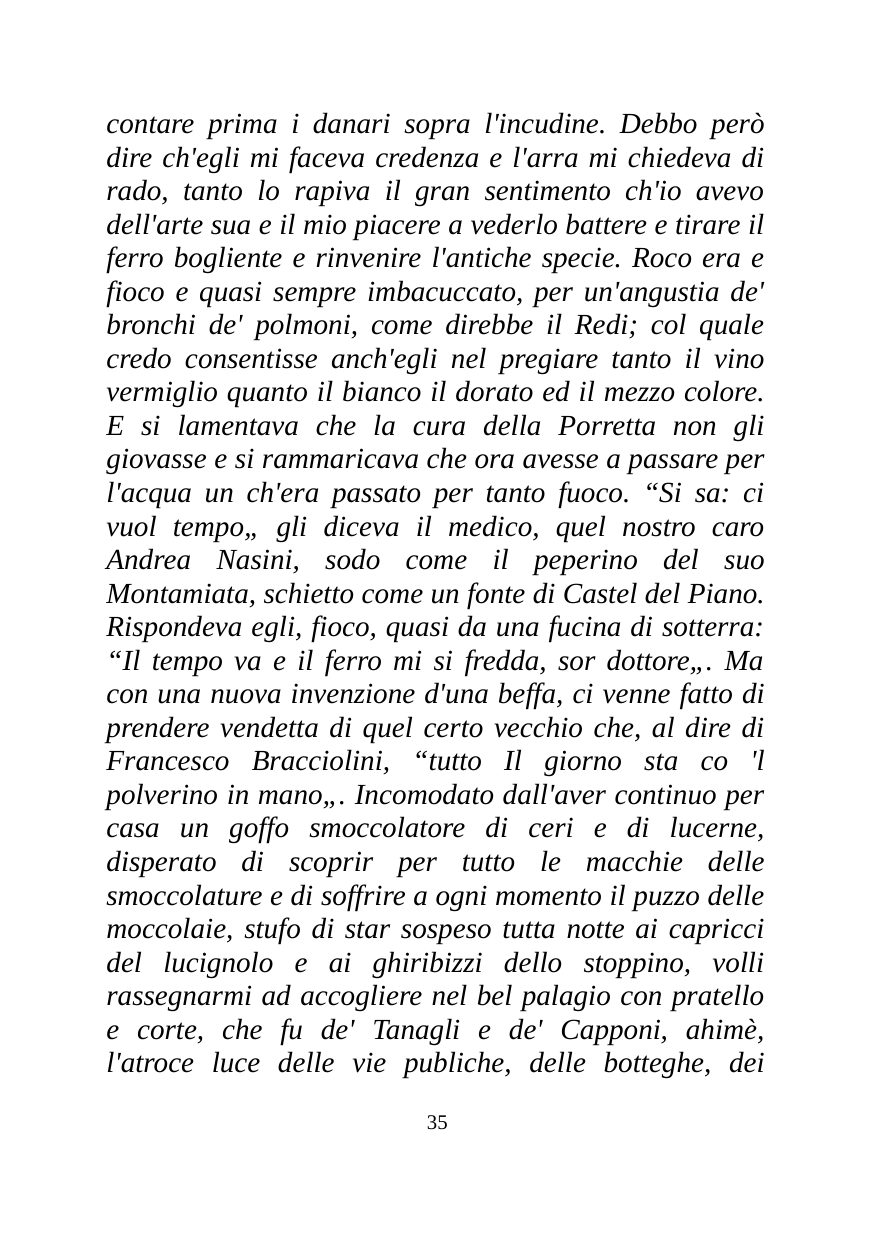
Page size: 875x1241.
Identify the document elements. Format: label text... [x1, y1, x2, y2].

text contare prima i danari sopra l'incudine. Debbo però dire ch'egli mi faceva credenza e l'arra mi chiedeva di rado, tanto lo rapiva il gran sentimento ch'io avevo dell'arte sua e il mio piacere a vederlo battere e tirare il ferro bogliente e rinvenire l'antiche specie. Roco era e fioco e quasi sempre imbacuccato, per un'angustia de' bronchi de' polmoni, come direbbe il Redi; col quale credo consentisse anch'egli nel pregiare tanto il vino vermiglio quanto il bianco il dorato ed il mezzo colore. E si lamentava che la cura della Porretta non gli giovasse e si rammaricava che ora avesse a passare per l'acqua un ch'era passato per tanto fuoco. “Si sa: ci vuol tempo„ gli diceva il medico, quel nostro caro Andrea Nasini, sodo come il peperino del suo Montamiata, schietto come un fonte di Castel del Piano. Rispondeva egli, fioco, quasi da una fucina di sotterra: “Il tempo va e il ferro mi si fredda, sor dottore„. Ma con una nuova invenzione d'una beffa, ci venne fatto di prendere vendetta di quel certo vecchio che, al dire di Francesco Bracciolini, “tutto Il giorno sta co 'l polverino in mano„. Incomodato dall'aver continuo per casa un goffo smoccolatore di ceri e di lucerne, disperato di scoprir per tutto le macchie delle smoccolature e di soffrire a ogni momento il puzzo delle moccolaie, stufo di star sospeso tutta notte ai capricci del lucignolo e ai ghiribizzi dello stoppino, volli rassegnarmi ad accogliere nel bel palagio con pratello e corte, che fu de' Tanagli e de' Capponi, ahimè, l'atroce luce delle vie publiche, delle botteghe, dei [106, 106, 768, 1079]
